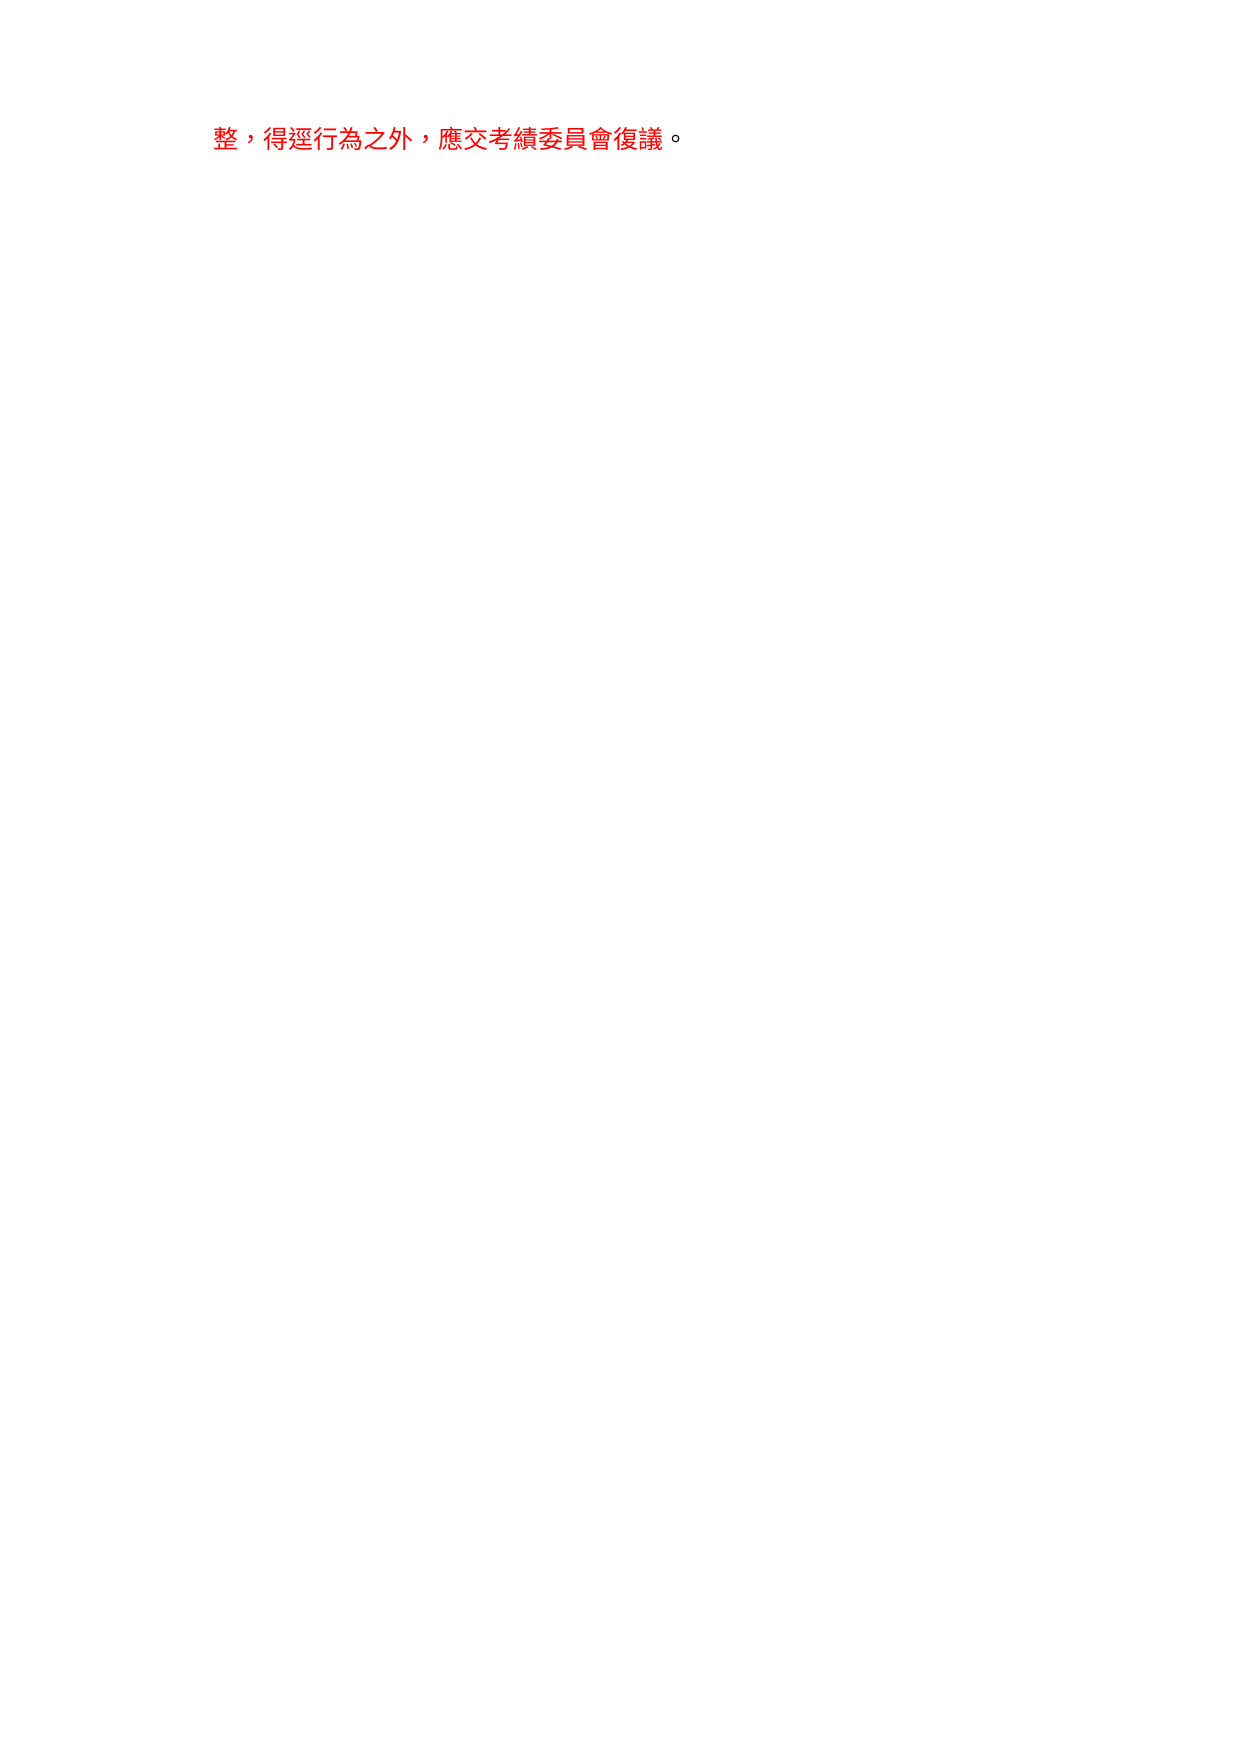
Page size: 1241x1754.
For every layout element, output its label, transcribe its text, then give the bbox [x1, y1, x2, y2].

text 整，得逕行為之外，應交考績委員會復議。 [164, 96, 1152, 158]
